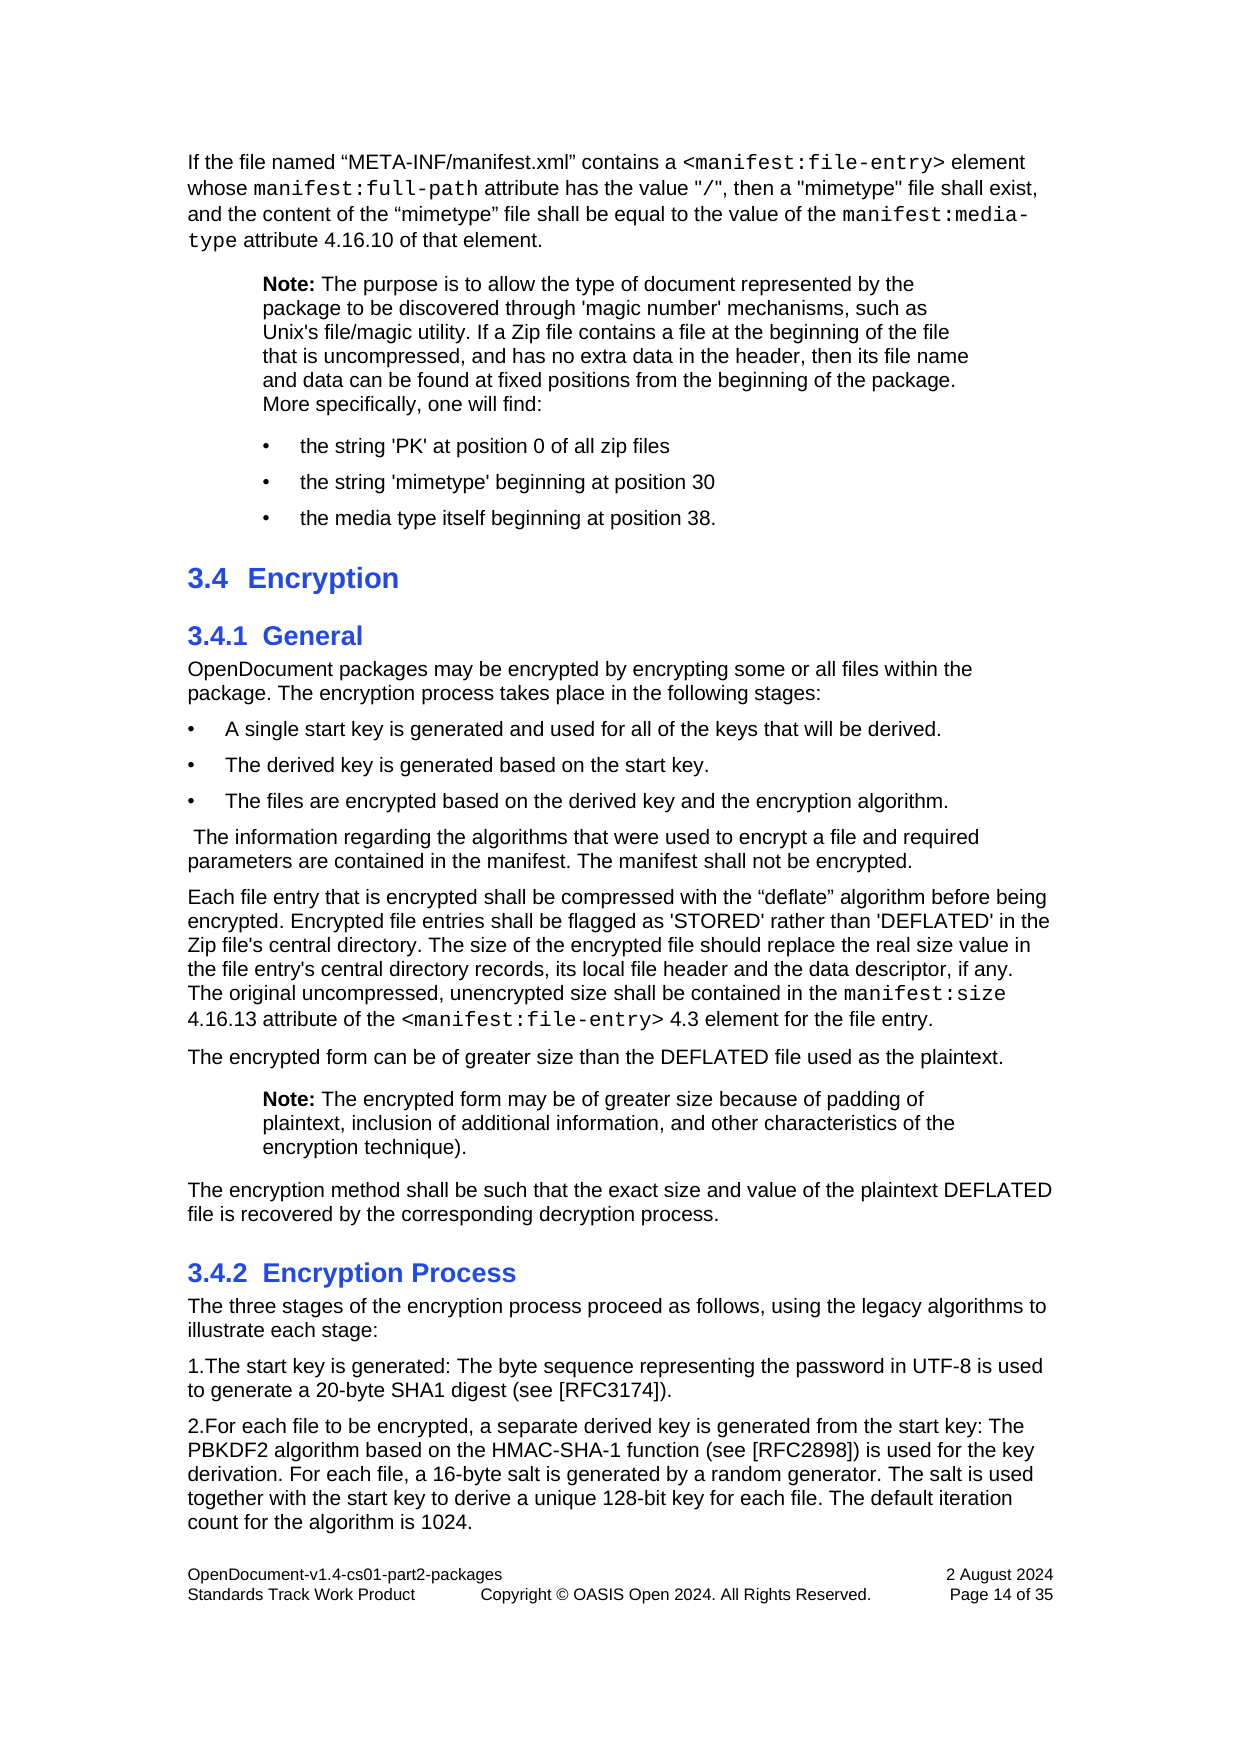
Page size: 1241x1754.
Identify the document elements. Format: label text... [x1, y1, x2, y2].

text The three stages of the encryption process proceed as follows, using the legacy algorithms to illustrate each stage: [187, 1294, 1053, 1342]
text Note: The purpose is to allow the type of document represented by the package to be discovered through 'magic number' mechanisms, such as Unix's file/magic utility. If a Zip file contains a file at the beginning of the file that is uncompressed, and has no extra data in the header, then its file name and data can be found at fixed positions from the beginning of the package. More specifically, one will find: [262, 272, 978, 416]
list A single start key is generated and used for all of the keys that will be derived. [187, 717, 1053, 741]
text If the file named “META-INF/manifest.xml” contains a <manifest:file-entry> element whose manifest:full-path attribute has the value "/", then a "mimetype" file shall exist, and the content of the “mimetype” file shall be equal to the value of the manifest:media-type attribute 4.16.10 of that element. [187, 150, 1053, 253]
list The derived key is generated based on the start key. [187, 753, 1053, 777]
text OpenDocument packages may be encrypted by encrypting some or all files within the package. The encryption process takes place in the following stages: [187, 657, 1053, 705]
subtitle Encryption [187, 561, 1053, 594]
text The information regarding the algorithms that were used to encrypt a file and required parameters are contained in the manifest. The manifest shall not be encrypted. [187, 825, 1053, 873]
text Note: The encrypted form may be of greater size because of padding of plaintext, inclusion of additional information, and other characteristics of the encryption technique). [262, 1087, 978, 1159]
text The encryption method shall be such that the exact size and value of the plaintext DEFLATED file is recovered by the corresponding decryption process. [187, 1178, 1053, 1226]
subtitle General [187, 619, 1053, 651]
list The files are encrypted based on the derived key and the encryption algorithm. [187, 789, 1053, 813]
list the media type itself beginning at position 38. [262, 506, 978, 530]
text The encrypted form can be of greater size than the DEFLATED file used as the plaintext. [187, 1045, 1053, 1069]
list The start key is generated: The byte sequence representing the password in UTF-8 is used to generate a 20-byte SHA1 digest (see [RFC3174]). [187, 1354, 1053, 1402]
list the string 'PK' at position 0 of all zip files [262, 434, 978, 458]
text Each file entry that is encrypted shall be compressed with the “deflate” algorithm before being encrypted. Encrypted file entries shall be flagged as 'STORED' rather than 'DEFLATED' in the Zip file's central directory. The size of the encrypted file should replace the real size value in the file entry's central directory records, its local file header and the data descriptor, if any. The original uncompressed, unencrypted size shall be contained in the manifest:size 4.16.13 attribute of the <manifest:file-entry> 4.3 element for the file entry. [187, 885, 1053, 1033]
list the string 'mimetype' beginning at position 30 [262, 470, 978, 494]
list For each file to be encrypted, a separate derived key is generated from the start key: The PBKDF2 algorithm based on the HMAC-SHA-1 function (see [RFC2898]) is used for the key derivation. For each file, a 16-byte salt is generated by a random generator. The salt is used together with the start key to derive a unique 128-bit key for each file. The default iteration count for the algorithm is 1024. [187, 1414, 1053, 1534]
subtitle Encryption Process [187, 1257, 1053, 1288]
